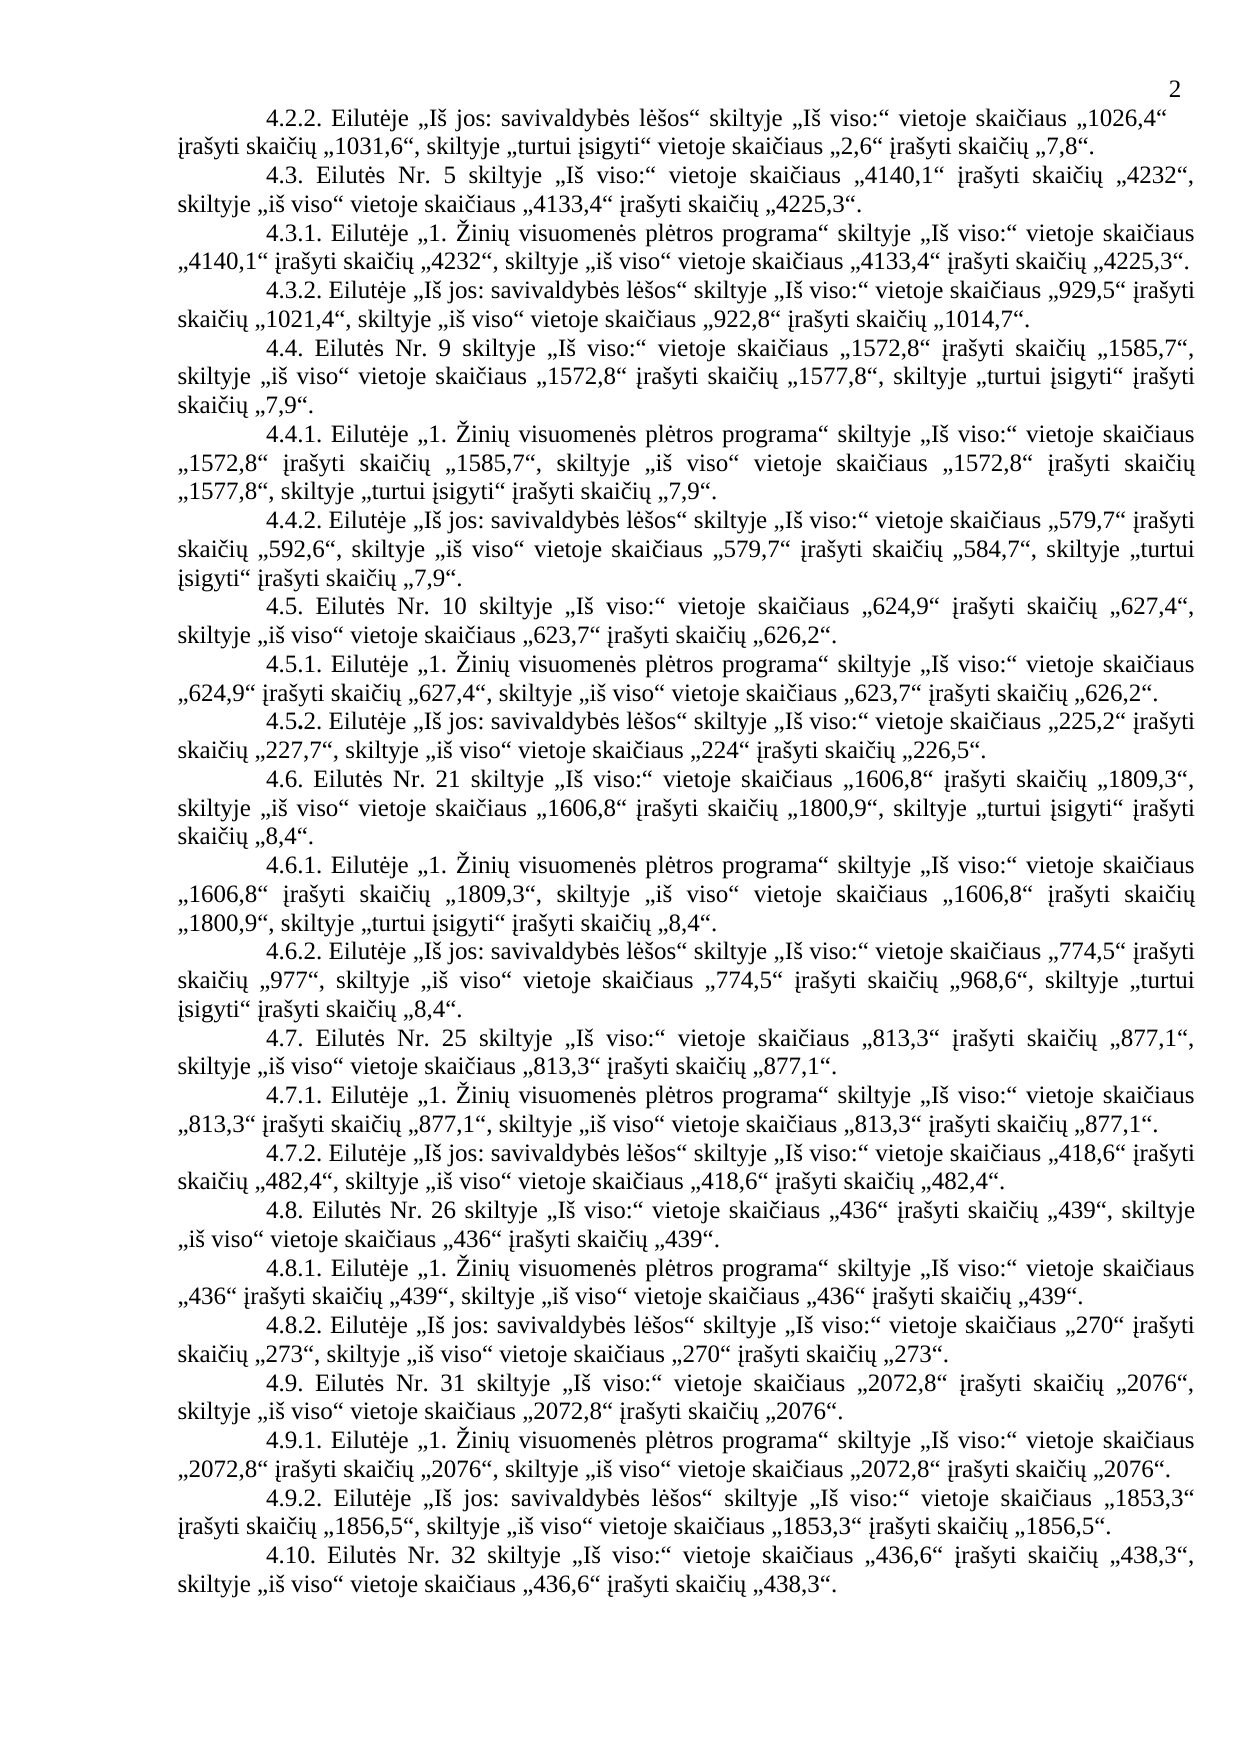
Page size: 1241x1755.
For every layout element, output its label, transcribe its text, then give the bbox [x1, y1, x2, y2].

text 4.4.1. Eilutėje „1. Žinių visuomenės plėtros programa“ skiltyje „Iš viso:“ vietoje skaičiaus „1572,8“ įrašyti skaičių „1585,7“, skiltyje „iš viso“ vietoje skaičiaus „1572,8“ įrašyti skaičių „1577,8“, skiltyje „turtui įsigyti“ įrašyti skaičių „7,9“. [177, 419, 1196, 505]
text 4.9.2. Eilutėje „Iš jos: savivaldybės lėšos“ skiltyje „Iš viso:“ vietoje skaičiaus „1853,3“ įrašyti skaičių „1856,5“, skiltyje „iš viso“ vietoje skaičiaus „1853,3“ įrašyti skaičių „1856,5“. [177, 1483, 1196, 1540]
text 4.8. Eilutės Nr. 26 skiltyje „Iš viso:“ vietoje skaičiaus „436“ įrašyti skaičių „439“, skiltyje „iš viso“ vietoje skaičiaus „436“ įrašyti skaičių „439“. [177, 1195, 1196, 1253]
text 4.6.2. Eilutėje „Iš jos: savivaldybės lėšos“ skiltyje „Iš viso:“ vietoje skaičiaus „774,5“ įrašyti skaičių „977“, skiltyje „iš viso“ vietoje skaičiaus „774,5“ įrašyti skaičių „968,6“, skiltyje „turtui įsigyti“ įrašyti skaičių „8,4“. [177, 936, 1196, 1023]
text 4.6.1. Eilutėje „1. Žinių visuomenės plėtros programa“ skiltyje „Iš viso:“ vietoje skaičiaus „1606,8“ įrašyti skaičių „1809,3“, skiltyje „iš viso“ vietoje skaičiaus „1606,8“ įrašyti skaičių „1800,9“, skiltyje „turtui įsigyti“ įrašyti skaičių „8,4“. [177, 850, 1196, 936]
text 4.7. Eilutės Nr. 25 skiltyje „Iš viso:“ vietoje skaičiaus „813,3“ įrašyti skaičių „877,1“, skiltyje „iš viso“ vietoje skaičiaus „813,3“ įrašyti skaičių „877,1“. [177, 1023, 1196, 1080]
text 4.4.2. Eilutėje „Iš jos: savivaldybės lėšos“ skiltyje „Iš viso:“ vietoje skaičiaus „579,7“ įrašyti skaičių „592,6“, skiltyje „iš viso“ vietoje skaičiaus „579,7“ įrašyti skaičių „584,7“, skiltyje „turtui įsigyti“ įrašyti skaičių „7,9“. [177, 505, 1196, 591]
text 4.9.1. Eilutėje „1. Žinių visuomenės plėtros programa“ skiltyje „Iš viso:“ vietoje skaičiaus „2072,8“ įrašyti skaičių „2076“, skiltyje „iš viso“ vietoje skaičiaus „2072,8“ įrašyti skaičių „2076“. [177, 1425, 1196, 1483]
text 4.7.2. Eilutėje „Iš jos: savivaldybės lėšos“ skiltyje „Iš viso:“ vietoje skaičiaus „418,6“ įrašyti skaičių „482,4“, skiltyje „iš viso“ vietoje skaičiaus „418,6“ įrašyti skaičių „482,4“. [177, 1138, 1196, 1195]
text 4.6. Eilutės Nr. 21 skiltyje „Iš viso:“ vietoje skaičiaus „1606,8“ įrašyti skaičių „1809,3“, skiltyje „iš viso“ vietoje skaičiaus „1606,8“ įrašyti skaičių „1800,9“, skiltyje „turtui įsigyti“ įrašyti skaičių „8,4“. [177, 764, 1196, 850]
text 4.5.2. Eilutėje „Iš jos: savivaldybės lėšos“ skiltyje „Iš viso:“ vietoje skaičiaus „225,2“ įrašyti skaičių „227,7“, skiltyje „iš viso“ vietoje skaičiaus „224“ įrašyti skaičių „226,5“. [177, 706, 1196, 764]
text 4.8.2. Eilutėje „Iš jos: savivaldybės lėšos“ skiltyje „Iš viso:“ vietoje skaičiaus „270“ įrašyti skaičių „273“, skiltyje „iš viso“ vietoje skaičiaus „270“ įrašyti skaičių „273“. [177, 1310, 1196, 1368]
text 4.3.1. Eilutėje „1. Žinių visuomenės plėtros programa“ skiltyje „Iš viso:“ vietoje skaičiaus „4140,1“ įrašyti skaičių „4232“, skiltyje „iš viso“ vietoje skaičiaus „4133,4“ įrašyti skaičių „4225,3“. [177, 218, 1196, 275]
text 4.8.1. Eilutėje „1. Žinių visuomenės plėtros programa“ skiltyje „Iš viso:“ vietoje skaičiaus „436“ įrašyti skaičių „439“, skiltyje „iš viso“ vietoje skaičiaus „436“ įrašyti skaičių „439“. [177, 1253, 1196, 1310]
text 4.2.2. Eilutėje „Iš jos: savivaldybės lėšos“ skiltyje „Iš viso:“ vietoje skaičiaus „1026,4“ įrašyti skaičių „1031,6“, skiltyje „turtui įsigyti“ vietoje skaičiaus „2,6“ įrašyti skaičių „7,8“. [177, 103, 1196, 160]
text 4.5. Eilutės Nr. 10 skiltyje „Iš viso:“ vietoje skaičiaus „624,9“ įrašyti skaičių „627,4“, skiltyje „iš viso“ vietoje skaičiaus „623,7“ įrašyti skaičių „626,2“. [177, 591, 1196, 649]
text 4.7.1. Eilutėje „1. Žinių visuomenės plėtros programa“ skiltyje „Iš viso:“ vietoje skaičiaus „813,3“ įrašyti skaičių „877,1“, skiltyje „iš viso“ vietoje skaičiaus „813,3“ įrašyti skaičių „877,1“. [177, 1080, 1196, 1138]
text 4.3. Eilutės Nr. 5 skiltyje „Iš viso:“ vietoje skaičiaus „4140,1“ įrašyti skaičių „4232“, skiltyje „iš viso“ vietoje skaičiaus „4133,4“ įrašyti skaičių „4225,3“. [177, 160, 1196, 218]
text 4.10. Eilutės Nr. 32 skiltyje „Iš viso:“ vietoje skaičiaus „436,6“ įrašyti skaičių „438,3“, skiltyje „iš viso“ vietoje skaičiaus „436,6“ įrašyti skaičių „438,3“. [177, 1540, 1196, 1598]
text 4.3.2. Eilutėje „Iš jos: savivaldybės lėšos“ skiltyje „Iš viso:“ vietoje skaičiaus „929,5“ įrašyti skaičių „1021,4“, skiltyje „iš viso“ vietoje skaičiaus „922,8“ įrašyti skaičių „1014,7“. [177, 275, 1196, 333]
text 4.5.1. Eilutėje „1. Žinių visuomenės plėtros programa“ skiltyje „Iš viso:“ vietoje skaičiaus „624,9“ įrašyti skaičių „627,4“, skiltyje „iš viso“ vietoje skaičiaus „623,7“ įrašyti skaičių „626,2“. [177, 649, 1196, 706]
text 4.9. Eilutės Nr. 31 skiltyje „Iš viso:“ vietoje skaičiaus „2072,8“ įrašyti skaičių „2076“, skiltyje „iš viso“ vietoje skaičiaus „2072,8“ įrašyti skaičių „2076“. [177, 1368, 1196, 1425]
text 4.4. Eilutės Nr. 9 skiltyje „Iš viso:“ vietoje skaičiaus „1572,8“ įrašyti skaičių „1585,7“, skiltyje „iš viso“ vietoje skaičiaus „1572,8“ įrašyti skaičių „1577,8“, skiltyje „turtui įsigyti“ įrašyti skaičių „7,9“. [177, 333, 1196, 419]
